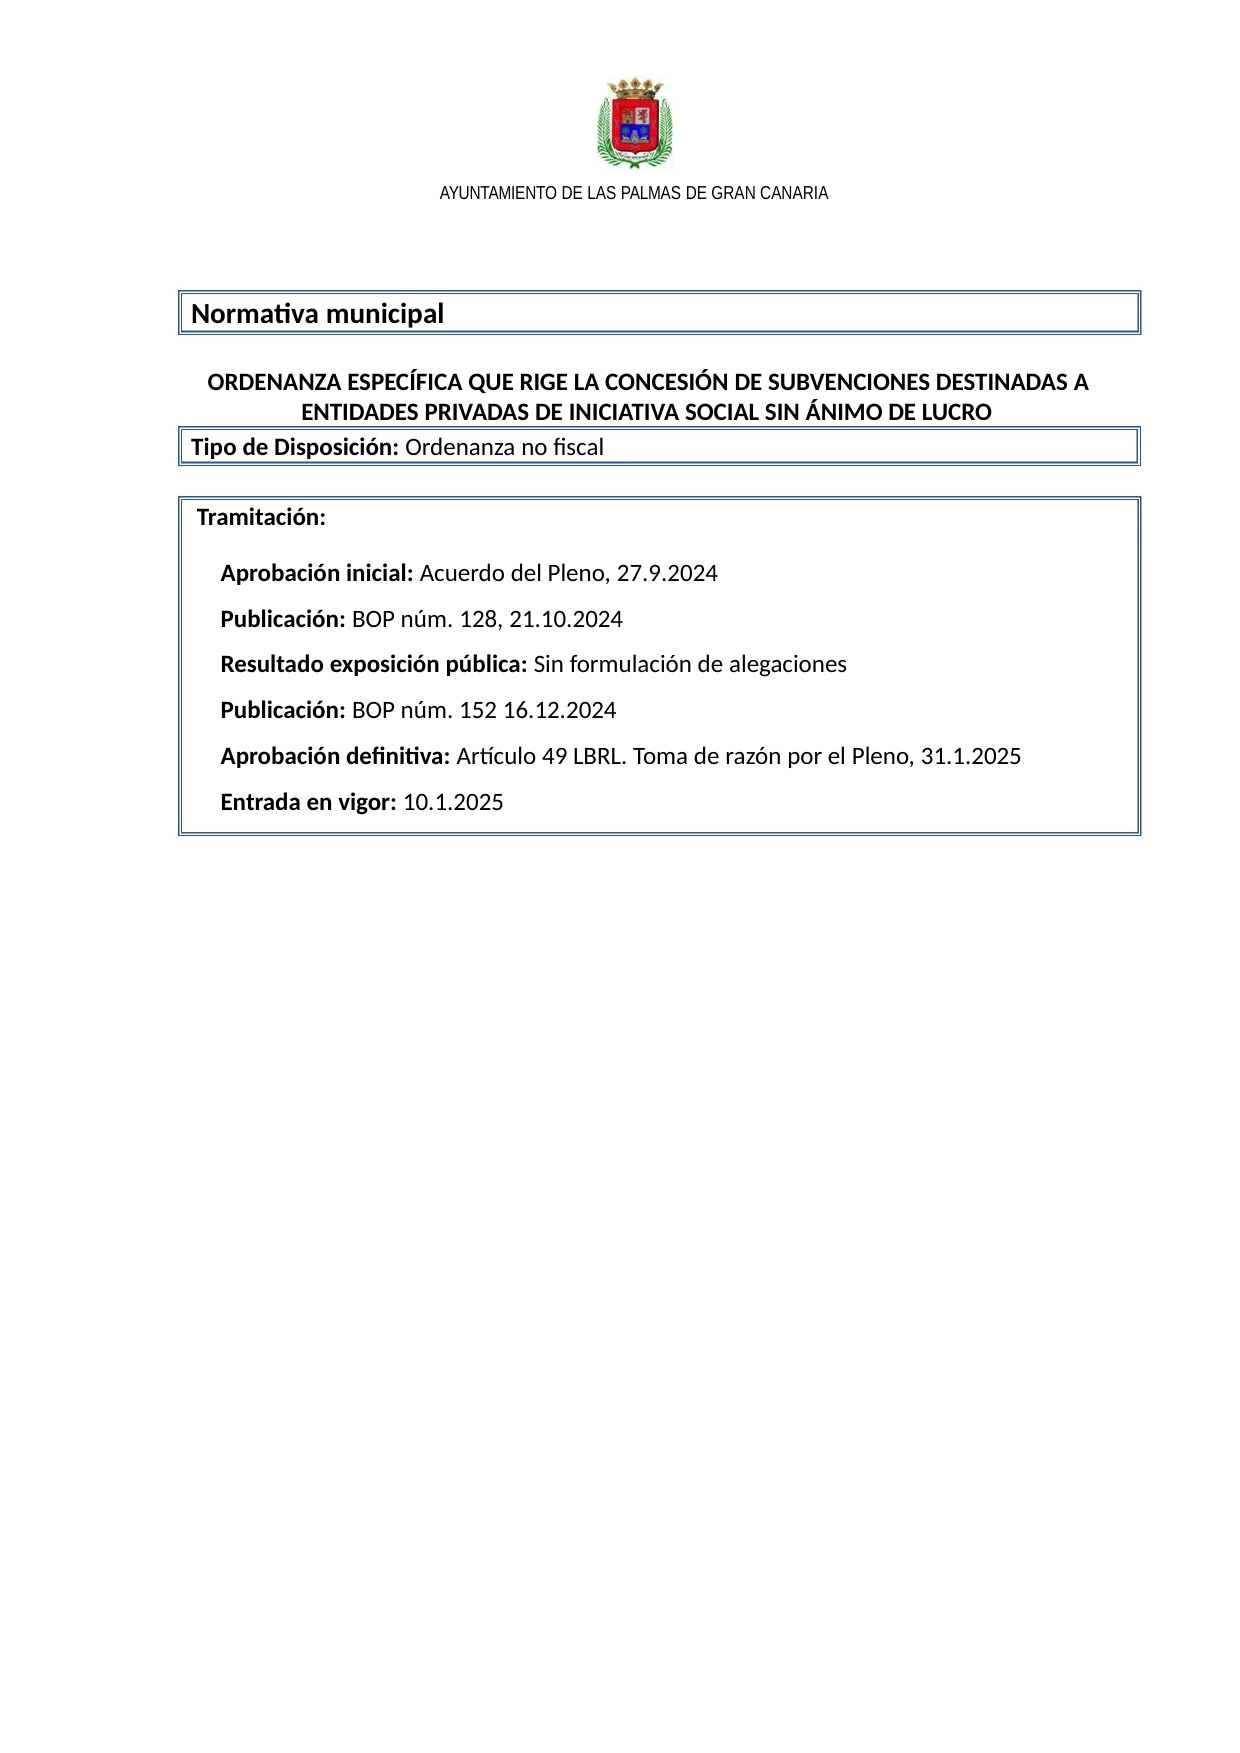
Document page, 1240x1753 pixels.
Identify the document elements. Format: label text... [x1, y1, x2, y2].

text Tramitación: [197, 506, 353, 531]
text Aprobación inicial: Acuerdo del Pleno, 27.9.2024 [220, 561, 743, 586]
text Tipo de Disposición: Ordenanza no fiscal [191, 436, 630, 461]
text ENTIDADES PRIVADAS DE INICIATIVA SOCIAL SIN ÁNIMO DE LUCRO [301, 400, 1116, 425]
text Entrada en vigor: 10.1.2025 [220, 790, 1051, 815]
text Resultado exposición pública: Sin formulación de alegaciones [220, 653, 874, 678]
text ORDENANZA ESPECÍFICA QUE RIGE LA CONCESIÓN DE SUBVENCIONES DESTINADAS A [207, 370, 1116, 395]
text Normativa municipal [191, 300, 470, 329]
text Aprobación definitiva: Artículo 49 LBRL. Toma de razón por el Pleno, 31.1.2025 [220, 745, 1051, 770]
text Publicación: BOP núm. 128, 21.10.2024 [220, 607, 743, 632]
text Publicación: BOP núm. 152 16.12.2024 [220, 699, 874, 724]
text AYUNTAMIENTO DE LAS PALMAS DE GRAN CANARIA [439, 182, 860, 203]
